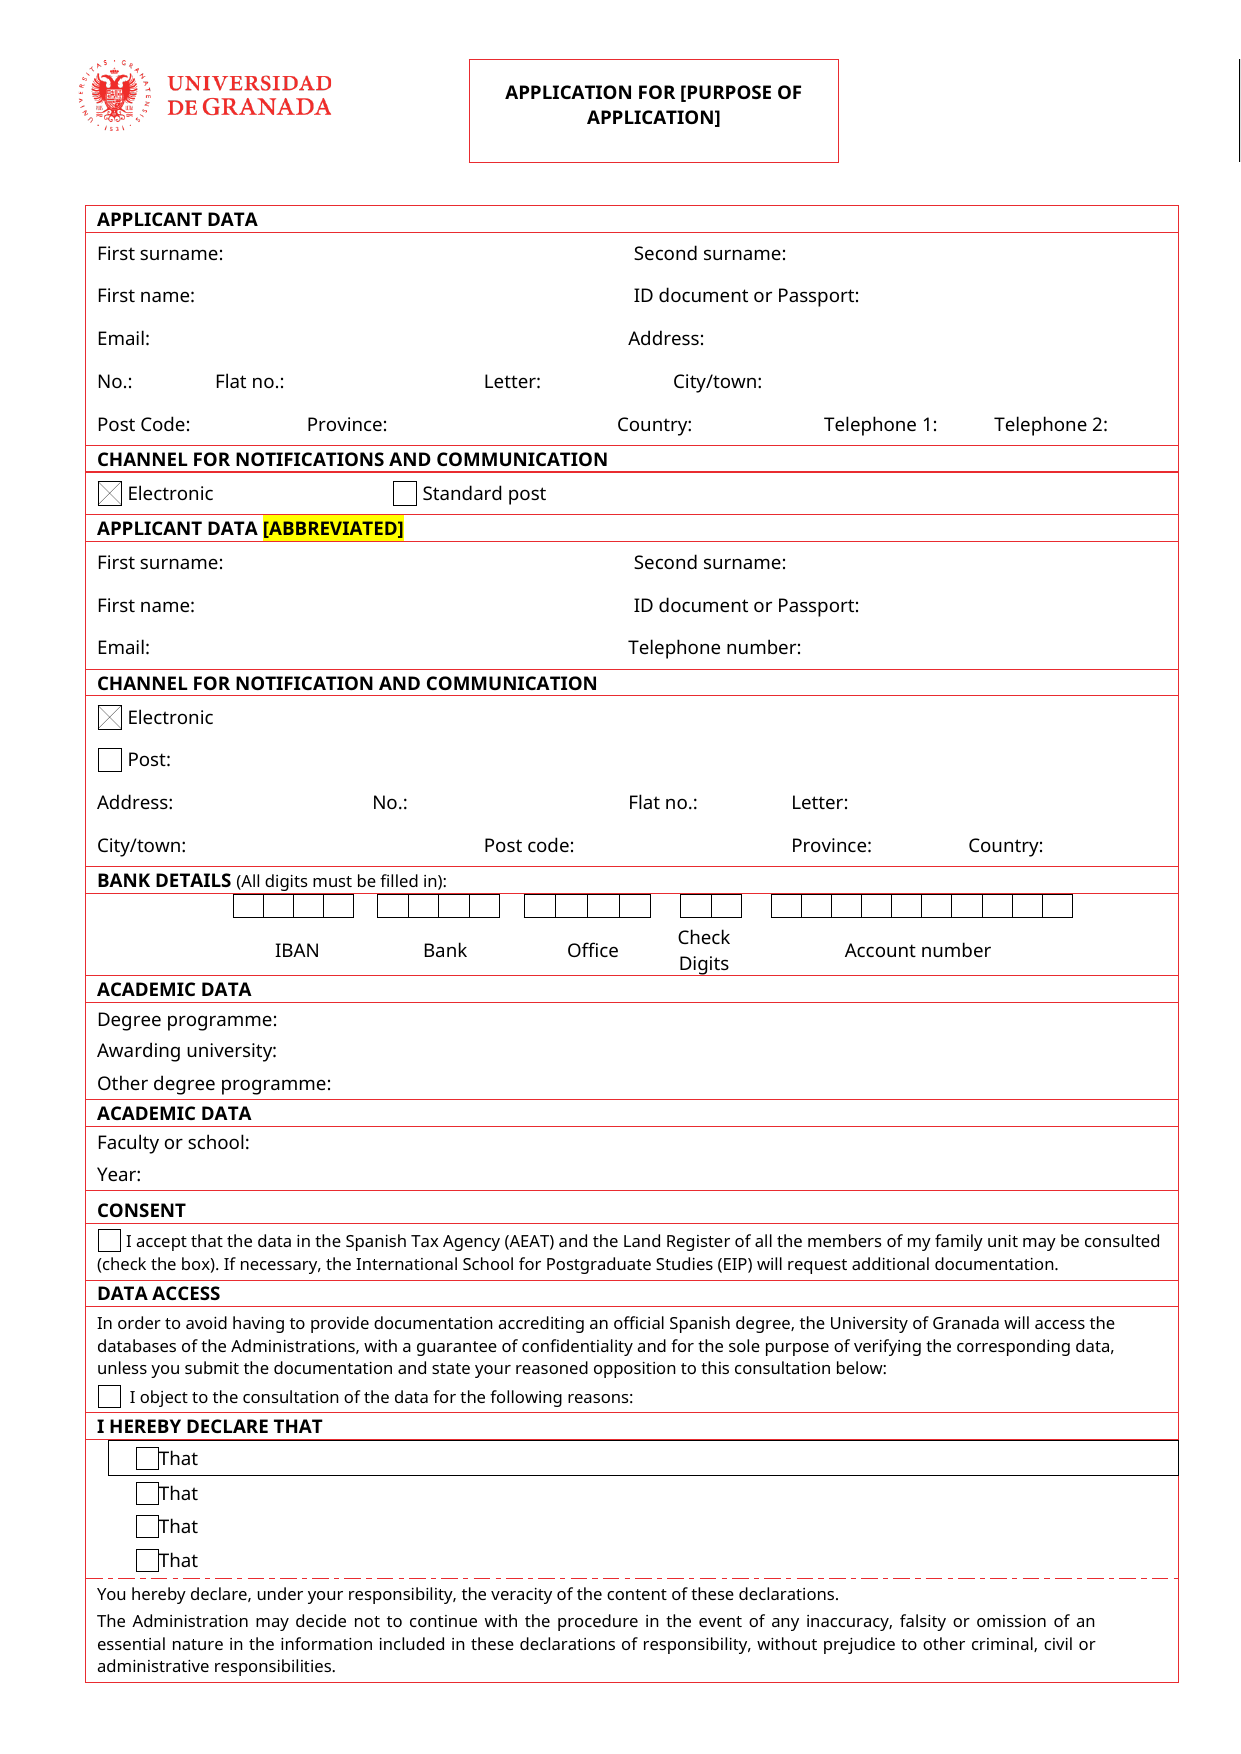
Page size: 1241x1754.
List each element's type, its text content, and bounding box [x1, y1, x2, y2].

picture [78, 60, 332, 131]
table_cell Country: [957, 824, 1178, 866]
table_header [712, 895, 741, 917]
table_cell Bank [366, 918, 513, 975]
table_cell City/town: [662, 360, 1178, 402]
table_cell Country: [617, 403, 824, 445]
table_header [556, 895, 587, 917]
table_header [922, 895, 951, 917]
table_cell Electronic [86, 696, 617, 738]
table_header [324, 895, 353, 917]
table_header APPLICANT DATA [86, 206, 662, 232]
table_cell BANK DETAILS (All digits must be filled in): [86, 867, 1178, 893]
table_cell Degree programme: [86, 1003, 1178, 1034]
table_header [500, 894, 524, 917]
table_cell No.: [86, 360, 203, 402]
table_cell [86, 918, 218, 975]
table_cell Province: [780, 824, 957, 866]
table_header [952, 895, 982, 917]
table_cell City/town: [86, 824, 484, 866]
table_cell DATA ACCESS [86, 1281, 1178, 1306]
table_cell Electronic [86, 473, 381, 514]
table_cell APPLICANT DATA [ABBREVIATED] [86, 515, 662, 541]
table_cell In order to avoid having to provide documentation accrediting an official Spanish degree, the University of Granada will access the databases of the Administrations, with a guarantee of confidentiality and for the sole purpose of verifying the corresponding data, unless you submit the documentation and state your reasoned opposition to this consultation below: I object to the consultation of the data for the following reasons: [86, 1307, 1178, 1412]
table_header That [109, 1441, 1178, 1475]
table_header [264, 895, 293, 917]
table_header [234, 895, 263, 917]
table_cell Account number [735, 918, 1089, 975]
table_cell Post: [86, 738, 617, 781]
table_header [802, 895, 831, 917]
table_cell Email: [86, 317, 617, 360]
table_header [1013, 895, 1042, 917]
table_cell [86, 894, 233, 918]
table_cell Telephone number: [617, 626, 1178, 669]
table_header [409, 895, 438, 917]
table_cell That [109, 1544, 1178, 1577]
table_cell Address: [617, 317, 1178, 360]
table_header [470, 895, 499, 917]
table_header [525, 895, 555, 917]
table_header [742, 894, 771, 917]
table_header [588, 895, 619, 917]
table_cell [662, 515, 1178, 541]
table_cell No.: [361, 781, 617, 823]
table_cell ACADEMIC DATA [86, 1100, 1178, 1126]
table_header [294, 895, 323, 917]
table_cell First name: [86, 274, 622, 317]
table_cell [1073, 894, 1178, 918]
table_cell [617, 738, 1178, 781]
table_cell I accept that the data in the Spanish Tax Agency (AEAT) and the Land Register of all the members of my family unit may be consulted (check the box). If necessary, the International School for Postgraduate Studies (EIP) will request additional documentation. [86, 1224, 1178, 1280]
table_cell Standard post [381, 473, 1178, 514]
table_cell You hereby declare, under your responsibility, the veracity of the content of these declarations. The Administration may decide not to continue with the procedure in the event of any inaccuracy, falsity or omission of an essential nature in the information included in these declarations of responsibility, without prejudice to other criminal, civil or administrative responsibilities. [86, 1578, 1178, 1682]
table_cell CONSENT [86, 1191, 1178, 1223]
table_cell Faculty or school: [86, 1127, 1178, 1158]
table_cell First surname: [86, 233, 622, 274]
table_header [439, 895, 469, 917]
table_header [651, 894, 680, 917]
table_cell Letter: [484, 360, 662, 402]
table_cell [86, 1440, 1178, 1577]
table_header [1043, 895, 1072, 917]
table_cell CHANNEL FOR NOTIFICATIONS AND COMMUNICATION [86, 446, 1178, 471]
table_cell Second surname: [623, 542, 1178, 583]
table_header [681, 895, 711, 917]
table_cell ID document or Passport: [623, 583, 1178, 626]
table_cell Province: [307, 403, 617, 445]
table_cell First surname: [86, 542, 622, 583]
table_cell I HEREBY DECLARE THAT [86, 1413, 1178, 1439]
table_cell Address: [86, 781, 361, 823]
table_cell ACADEMIC DATA [86, 976, 1178, 1002]
table_header [983, 895, 1012, 917]
table_cell Office [513, 918, 662, 975]
table_cell IBAN [218, 918, 366, 975]
table_cell Flat no.: [617, 781, 780, 823]
table_cell Email: [86, 626, 617, 669]
table_cell First name: [86, 583, 622, 626]
table_cell That [109, 1476, 1178, 1510]
table_cell Year: [86, 1158, 1178, 1190]
table_cell CHANNEL FOR NOTIFICATION AND COMMUNICATION [86, 670, 1178, 695]
table_header [662, 206, 1178, 232]
table_cell Awarding university: [86, 1034, 1178, 1067]
table_cell Other degree programme: [86, 1067, 1178, 1099]
table_cell [1090, 918, 1178, 975]
table_cell That [109, 1510, 1178, 1543]
table_cell Flat no.: [204, 360, 484, 402]
table_cell Post code: [484, 824, 780, 866]
table_cell Second surname: [623, 233, 1178, 274]
table_header [892, 895, 921, 917]
table_header [620, 895, 650, 917]
table_cell Letter: [780, 781, 1178, 823]
table_cell [617, 696, 1178, 738]
table_header [832, 895, 861, 917]
table_cell Post Code: [86, 403, 307, 445]
table_header [862, 895, 891, 917]
table_header [772, 895, 801, 917]
table_cell ID document or Passport: [623, 274, 1178, 317]
table_cell Check Digits [662, 918, 735, 975]
table_header [378, 895, 408, 917]
table_cell Telephone 1: Telephone 2: [824, 403, 1178, 445]
table_header [354, 894, 377, 917]
